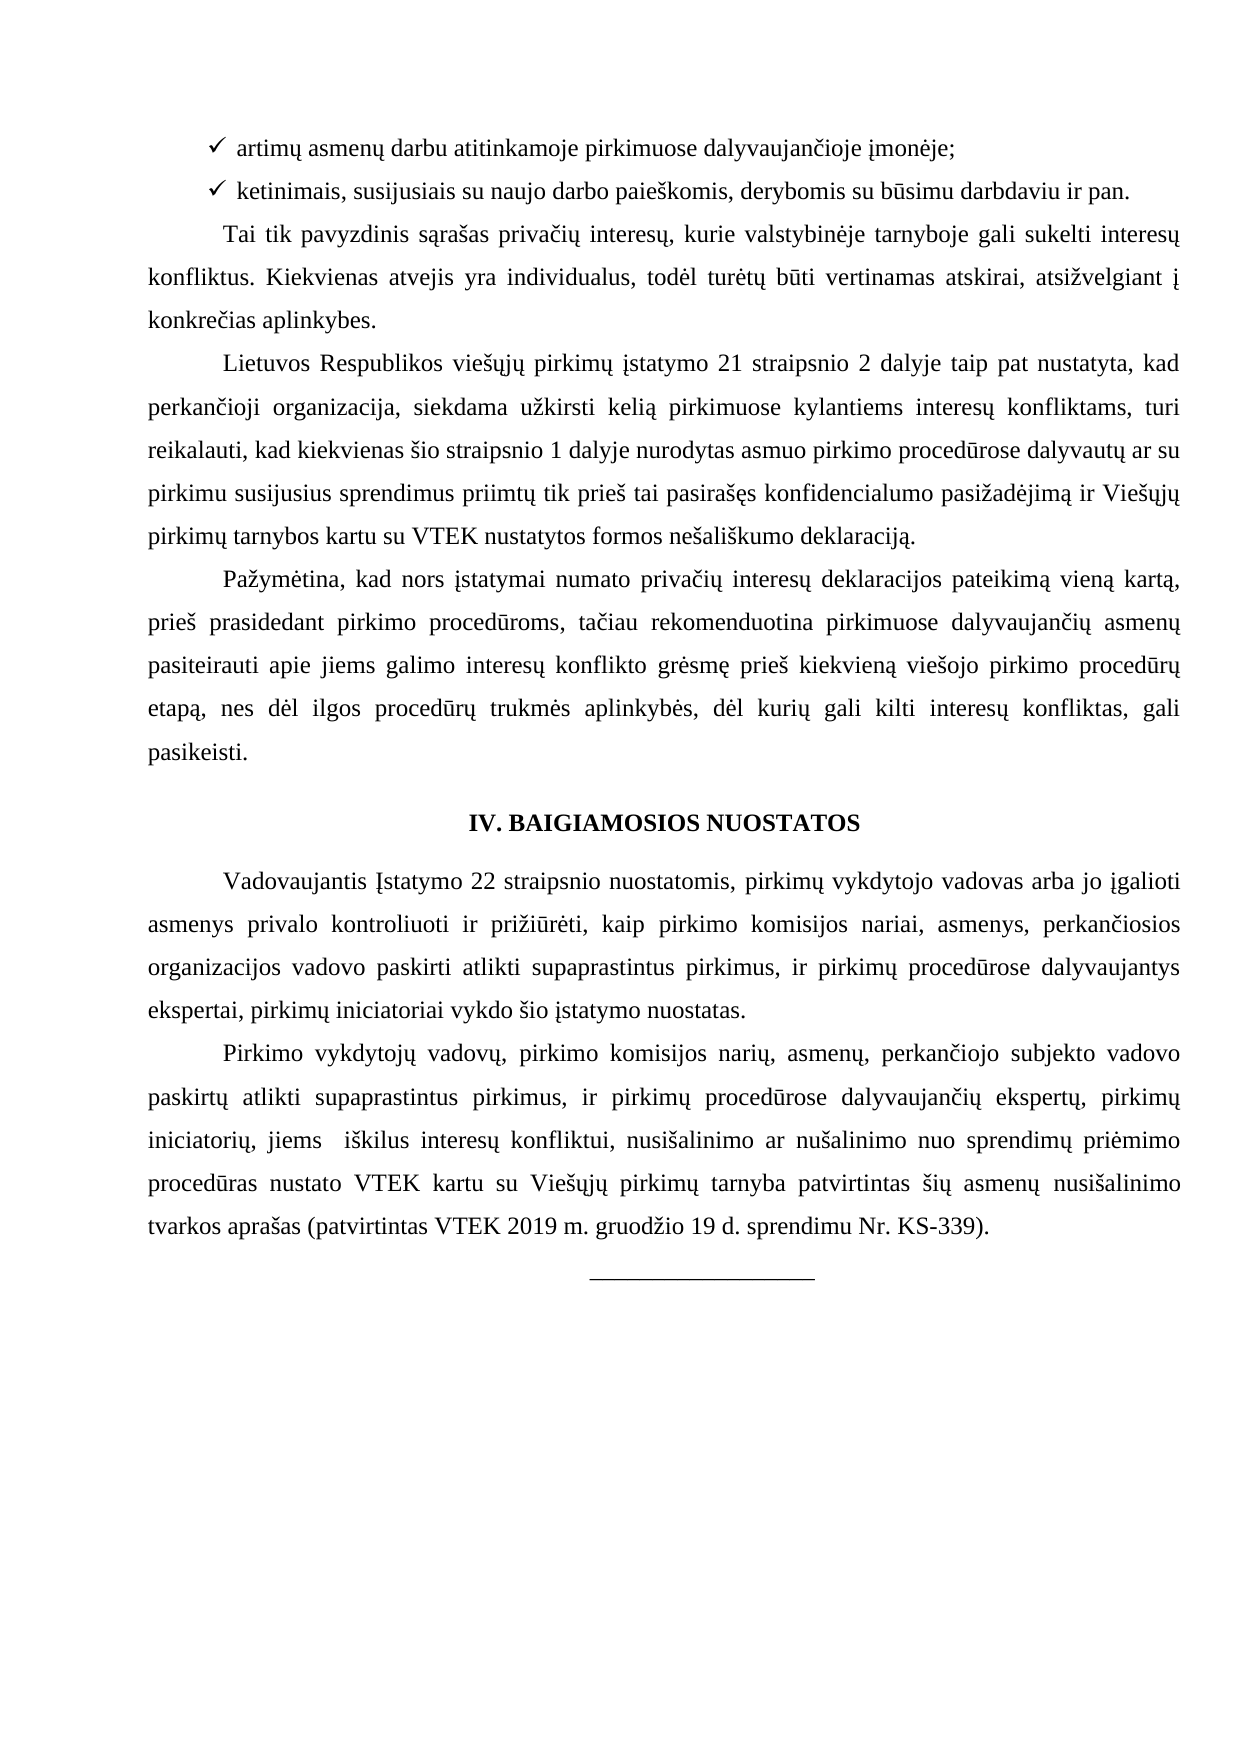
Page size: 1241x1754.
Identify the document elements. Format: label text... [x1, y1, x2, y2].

text Pažymėtina, kad nors įstatymai numato privačių interesų deklaracijos pateikimą vieną kartą, prieš prasidedant pirkimo procedūroms, tačiau rekomenduotina pirkimuose dalyvaujančių asmenų pasiteirauti apie jiems galimo interesų konflikto grėsmę prieš kiekvieną viešojo pirkimo procedūrų etapą, nes dėl ilgos procedūrų trukmės aplinkybės, dėl kurių gali kilti interesų konfliktas, gali pasikeisti. [148, 564, 1181, 765]
text Lietuvos Respublikos viešųjų pirkimų įstatymo 21 straipsnio 2 dalyje taip pat nustatyta, kad perkančioji organizacija, siekdama užkirsti kelią pirkimuose kylantiems interesų konfliktams, turi reikalauti, kad kiekvienas šio straipsnio 1 dalyje nurodytas asmuo pirkimo procedūrose dalyvautų ar su pirkimu susijusius sprendimus priimtų tik prieš tai pasirašęs konfidencialumo pasižadėjimą ir Viešųjų pirkimų tarnybos kartu su VTEK nustatytos formos nešališkumo deklaraciją. [148, 348, 1181, 550]
text  ketinimais, susijusiais su naujo darbo paieškomis, derybomis su būsimu darbdaviu ir pan. [207, 176, 1181, 205]
text __________________ [148, 1254, 1181, 1283]
text Tai tik pavyzdinis sąrašas privačių interesų, kurie valstybinėje tarnyboje gali sukelti interesų konfliktus. Kiekvienas atvejis yra individualus, todėl turėtų būti vertinamas atskirai, atsižvelgiant į konkrečias aplinkybes. [148, 219, 1181, 334]
text  artimų asmenų darbu atitinkamoje pirkimuose dalyvaujančioje įmonėje; [207, 133, 1181, 162]
text IV. Baigiamosios nuostatos [148, 808, 1181, 837]
text Pirkimo vykdytojų vadovų, pirkimo komisijos narių, asmenų, perkančiojo subjekto vadovo paskirtų atlikti supaprastintus pirkimus, ir pirkimų procedūrose dalyvaujančių ekspertų, pirkimų iniciatorių, jiems iškilus interesų konfliktui, nusišalinimo ar nušalinimo nuo sprendimų priėmimo procedūras nustato VTEK kartu su Viešųjų pirkimų tarnyba patvirtintas šių asmenų nusišalinimo tvarkos aprašas (patvirtintas VTEK 2019 m. gruodžio 19 d. sprendimu Nr. KS-339). [148, 1038, 1181, 1240]
text Vadovaujantis Įstatymo 22 straipsnio nuostatomis, pirkimų vykdytojo vadovas arba jo įgalioti asmenys privalo kontroliuoti ir prižiūrėti, kaip pirkimo komisijos nariai, asmenys, perkančiosios organizacijos vadovo paskirti atlikti supaprastintus pirkimus, ir pirkimų procedūrose dalyvaujantys ekspertai, pirkimų iniciatoriai vykdo šio įstatymo nuostatas. [148, 866, 1181, 1024]
